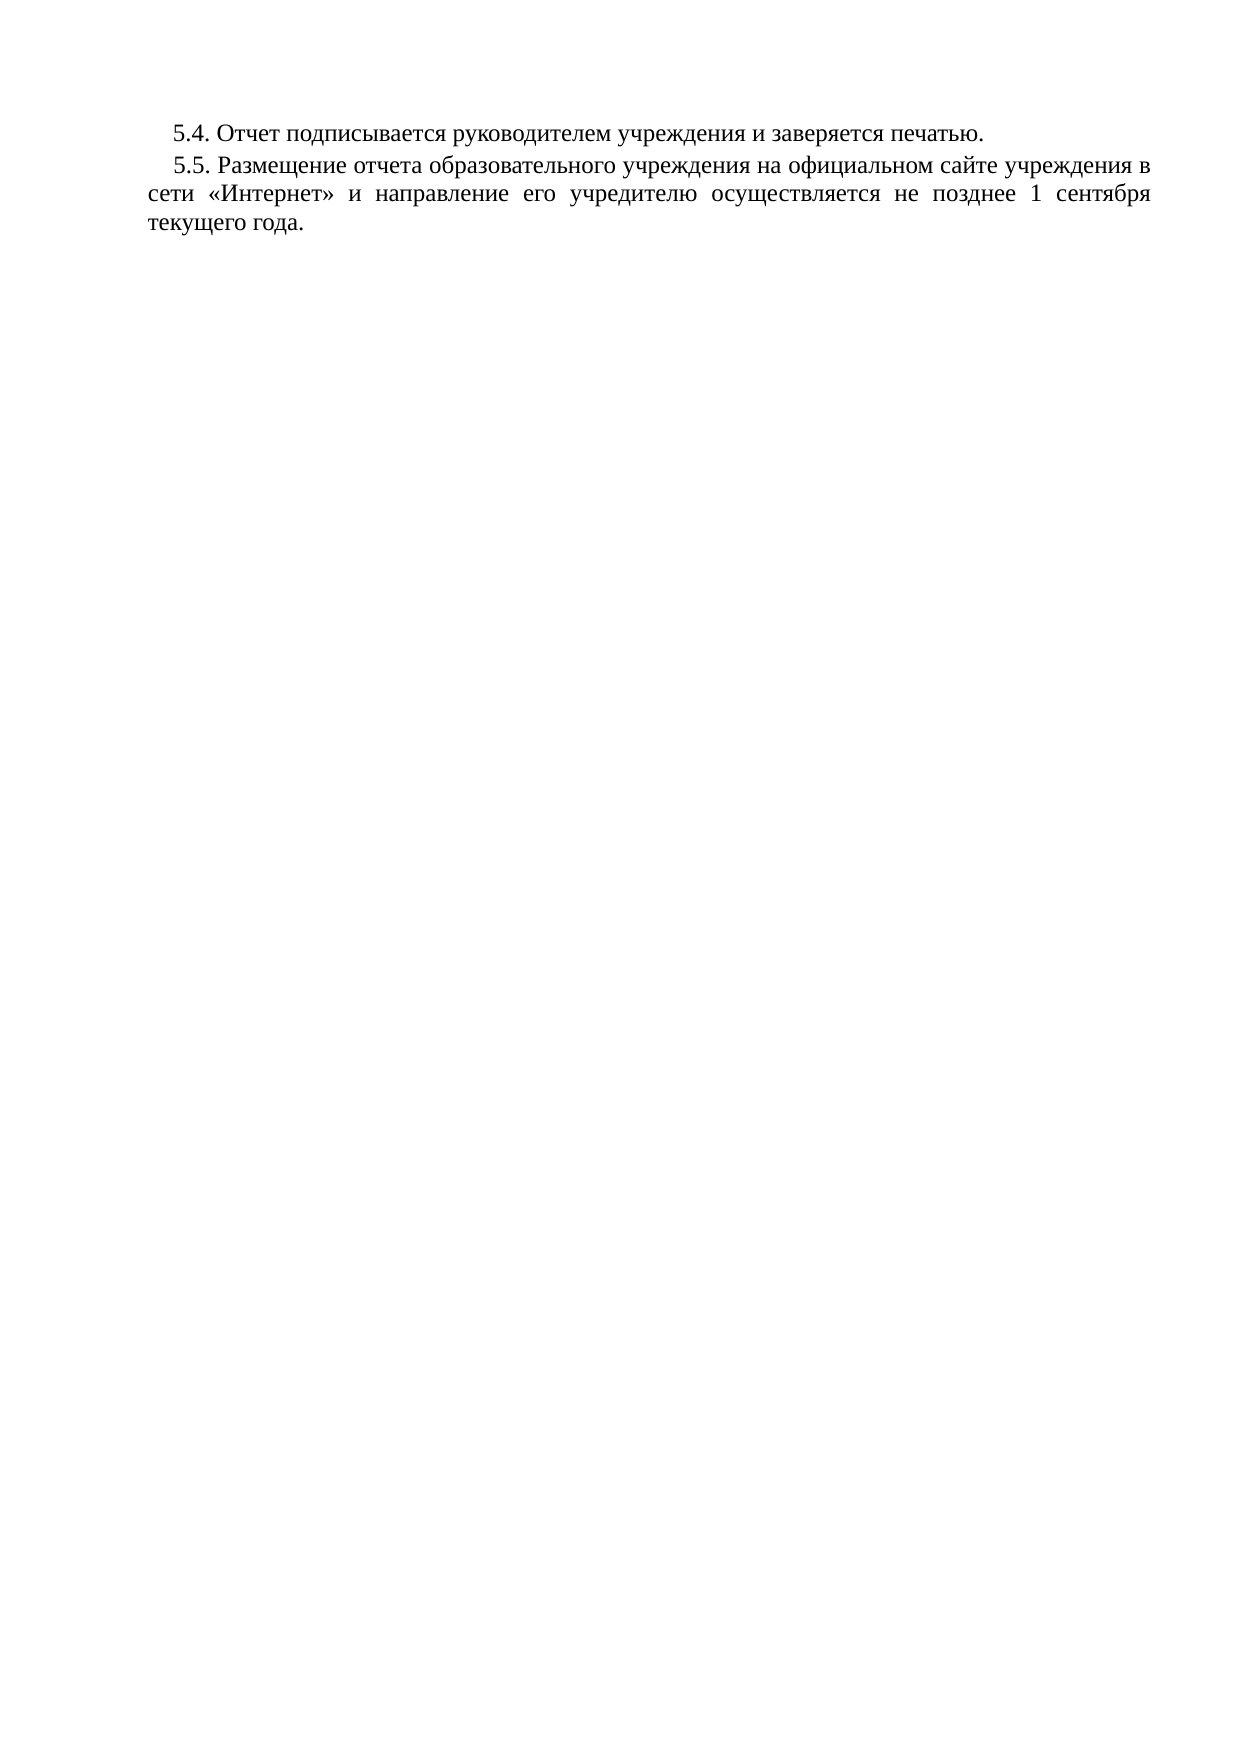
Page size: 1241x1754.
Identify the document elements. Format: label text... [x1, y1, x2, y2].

text 5.5. Размещение отчета образовательного учреждения на официальном сайте учреждения в сети «Интернет» и направление его учредителю осуществляется не позднее 1 сентября текущего года. [148, 150, 1152, 236]
text 5.4. Отчет подписывается руководителем учреждения и заверяется печатью. [148, 118, 1152, 147]
